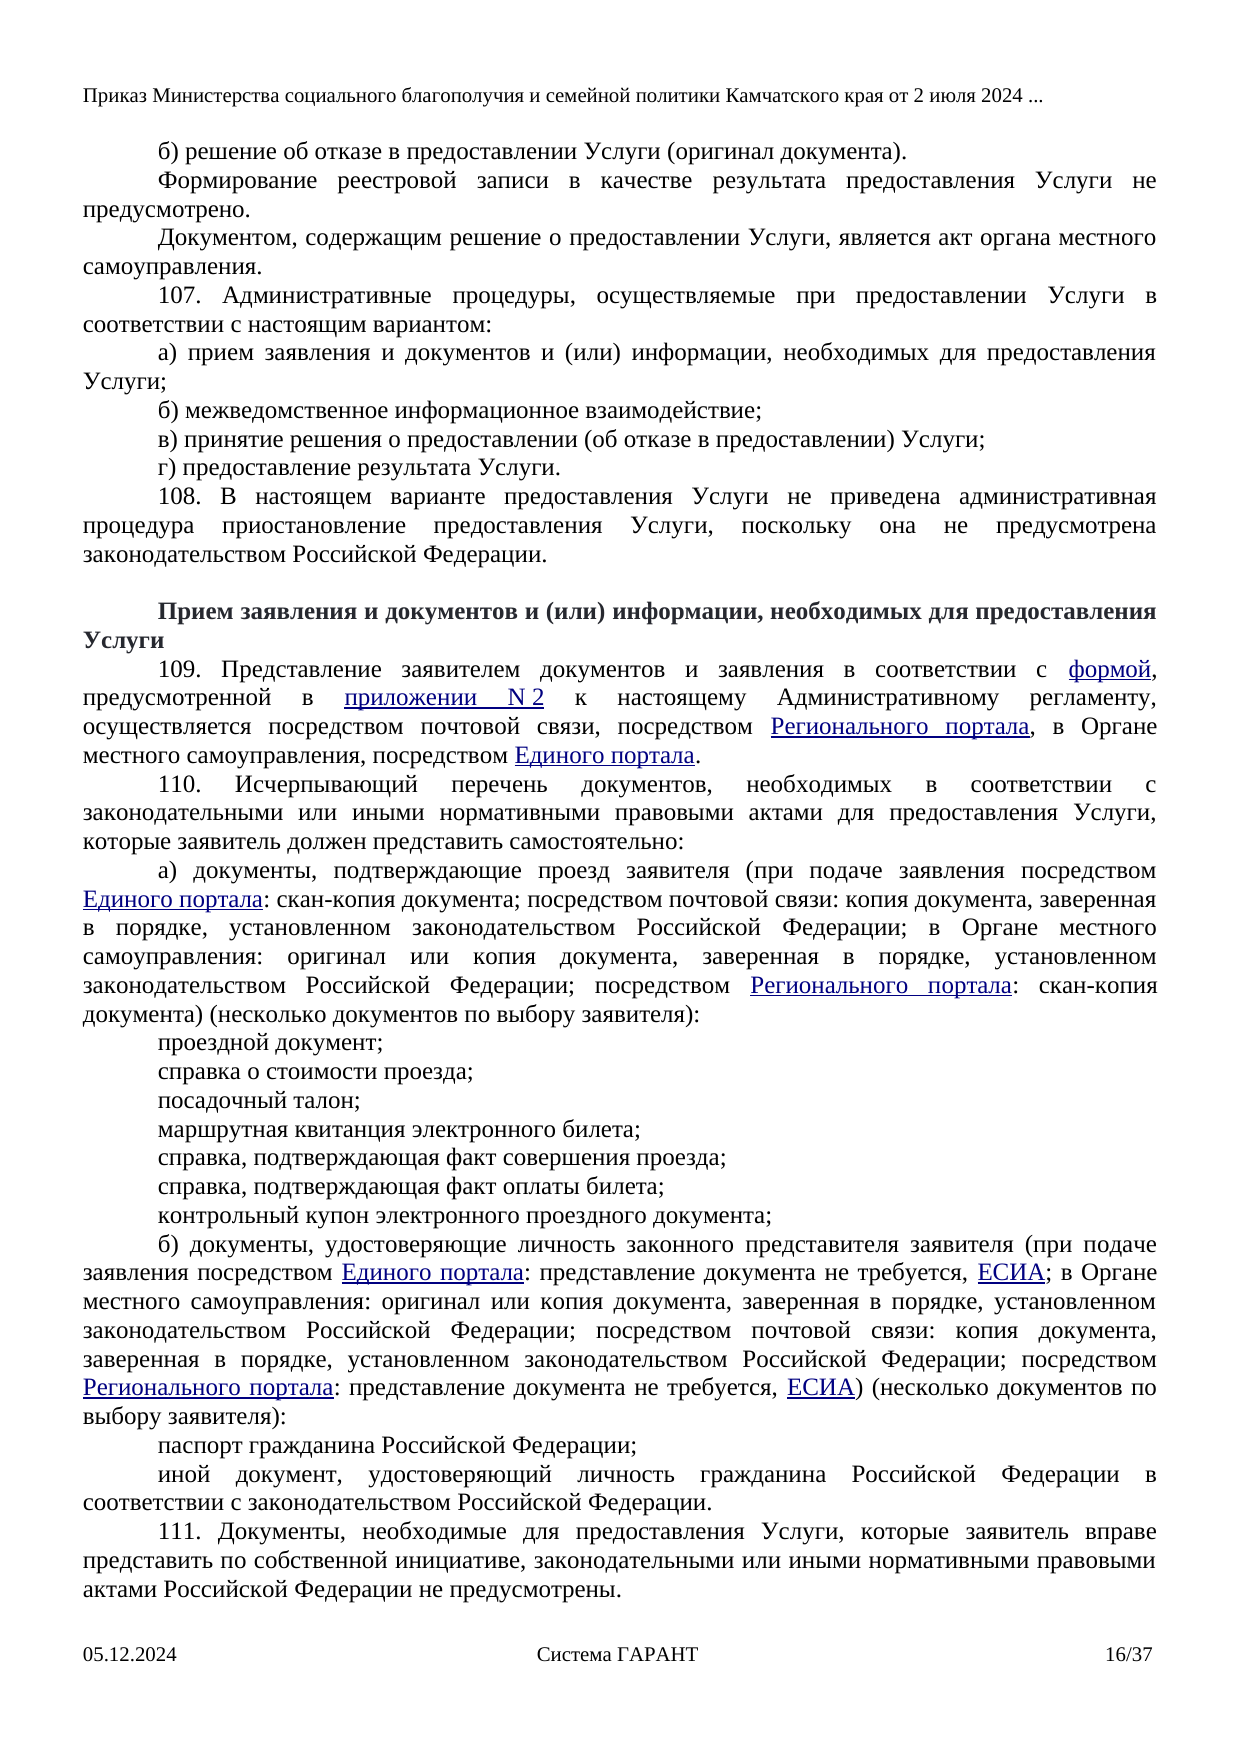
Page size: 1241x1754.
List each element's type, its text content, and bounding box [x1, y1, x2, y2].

text посадочный талон; [83, 1085, 1157, 1114]
text паспорт гражданина Российской Федерации; [83, 1430, 1157, 1459]
text 107. Административные процедуры, осуществляемые при предоставлении Услуги в соответствии с настоящим вариантом: [83, 280, 1157, 337]
text 108. В настоящем варианте предоставления Услуги не приведена административная процедура приостановление предоставления Услуги, поскольку она не предусмотрена законодательством Российской Федерации. [83, 481, 1157, 567]
text а) документы, подтверждающие проезд заявителя (при подаче заявления посредством Единого портала: скан-копия документа; посредством почтовой связи: копия документа, заверенная в порядке, установленном законодательством Российской Федерации; в Органе местного самоуправления: оригинал или копия документа, заверенная в порядке, установленном законодательством Российской Федерации; посредством Регионального портала: скан-копия документа) (несколько документов по выбору заявителя): [83, 855, 1157, 1027]
text Документом, содержащим решение о предоставлении Услуги, является акт органа местного самоуправления. [83, 222, 1157, 280]
text г) предоставление результата Услуги. [83, 452, 1157, 481]
text проездной документ; [83, 1027, 1157, 1056]
text б) решение об отказе в предоставлении Услуги (оригинал документа). [83, 136, 1157, 165]
text справка о стоимости проезда; [83, 1056, 1157, 1085]
text иной документ, удостоверяющий личность гражданина Российской Федерации в соответствии с законодательством Российской Федерации. [83, 1459, 1157, 1516]
text контрольный купон электронного проездного документа; [83, 1200, 1157, 1229]
text 110. Исчерпывающий перечень документов, необходимых в соответствии с законодательными или иными нормативными правовыми актами для предоставления Услуги, которые заявитель должен представить самостоятельно: [83, 769, 1157, 855]
text справка, подтверждающая факт оплаты билета; [83, 1171, 1157, 1200]
text Формирование реестровой записи в качестве результата предоставления Услуги не предусмотрено. [83, 165, 1157, 222]
text 111. Документы, необходимые для предоставления Услуги, которые заявитель вправе представить по собственной инициативе, законодательными или иными нормативными правовыми актами Российской Федерации не предусмотрены. [83, 1516, 1157, 1602]
text маршрутная квитанция электронного билета; [83, 1114, 1157, 1142]
text справка, подтверждающая факт совершения проезда; [83, 1142, 1157, 1171]
text б) межведомственное информационное взаимодействие; [83, 395, 1157, 424]
text Прием заявления и документов и (или) информации, необходимых для предоставления Услуги [83, 596, 1157, 654]
text 109. Представление заявителем документов и заявления в соответствии с формой, предусмотренной в приложении N 2 к настоящему Административному регламенту, осуществляется посредством почтовой связи, посредством Регионального портала, в Органе местного самоуправления, посредством Единого портала. [83, 654, 1157, 769]
text а) прием заявления и документов и (или) информации, необходимых для предоставления Услуги; [83, 337, 1157, 395]
text б) документы, удостоверяющие личность законного представителя заявителя (при подаче заявления посредством Единого портала: представление документа не требуется, ЕСИА; в Органе местного самоуправления: оригинал или копия документа, заверенная в порядке, установленном законодательством Российской Федерации; посредством почтовой связи: копия документа, заверенная в порядке, установленном законодательством Российской Федерации; посредством Регионального портала: представление документа не требуется, ЕСИА) (несколько документов по выбору заявителя): [83, 1229, 1157, 1430]
text в) принятие решения о предоставлении (об отказе в предоставлении) Услуги; [83, 424, 1157, 452]
